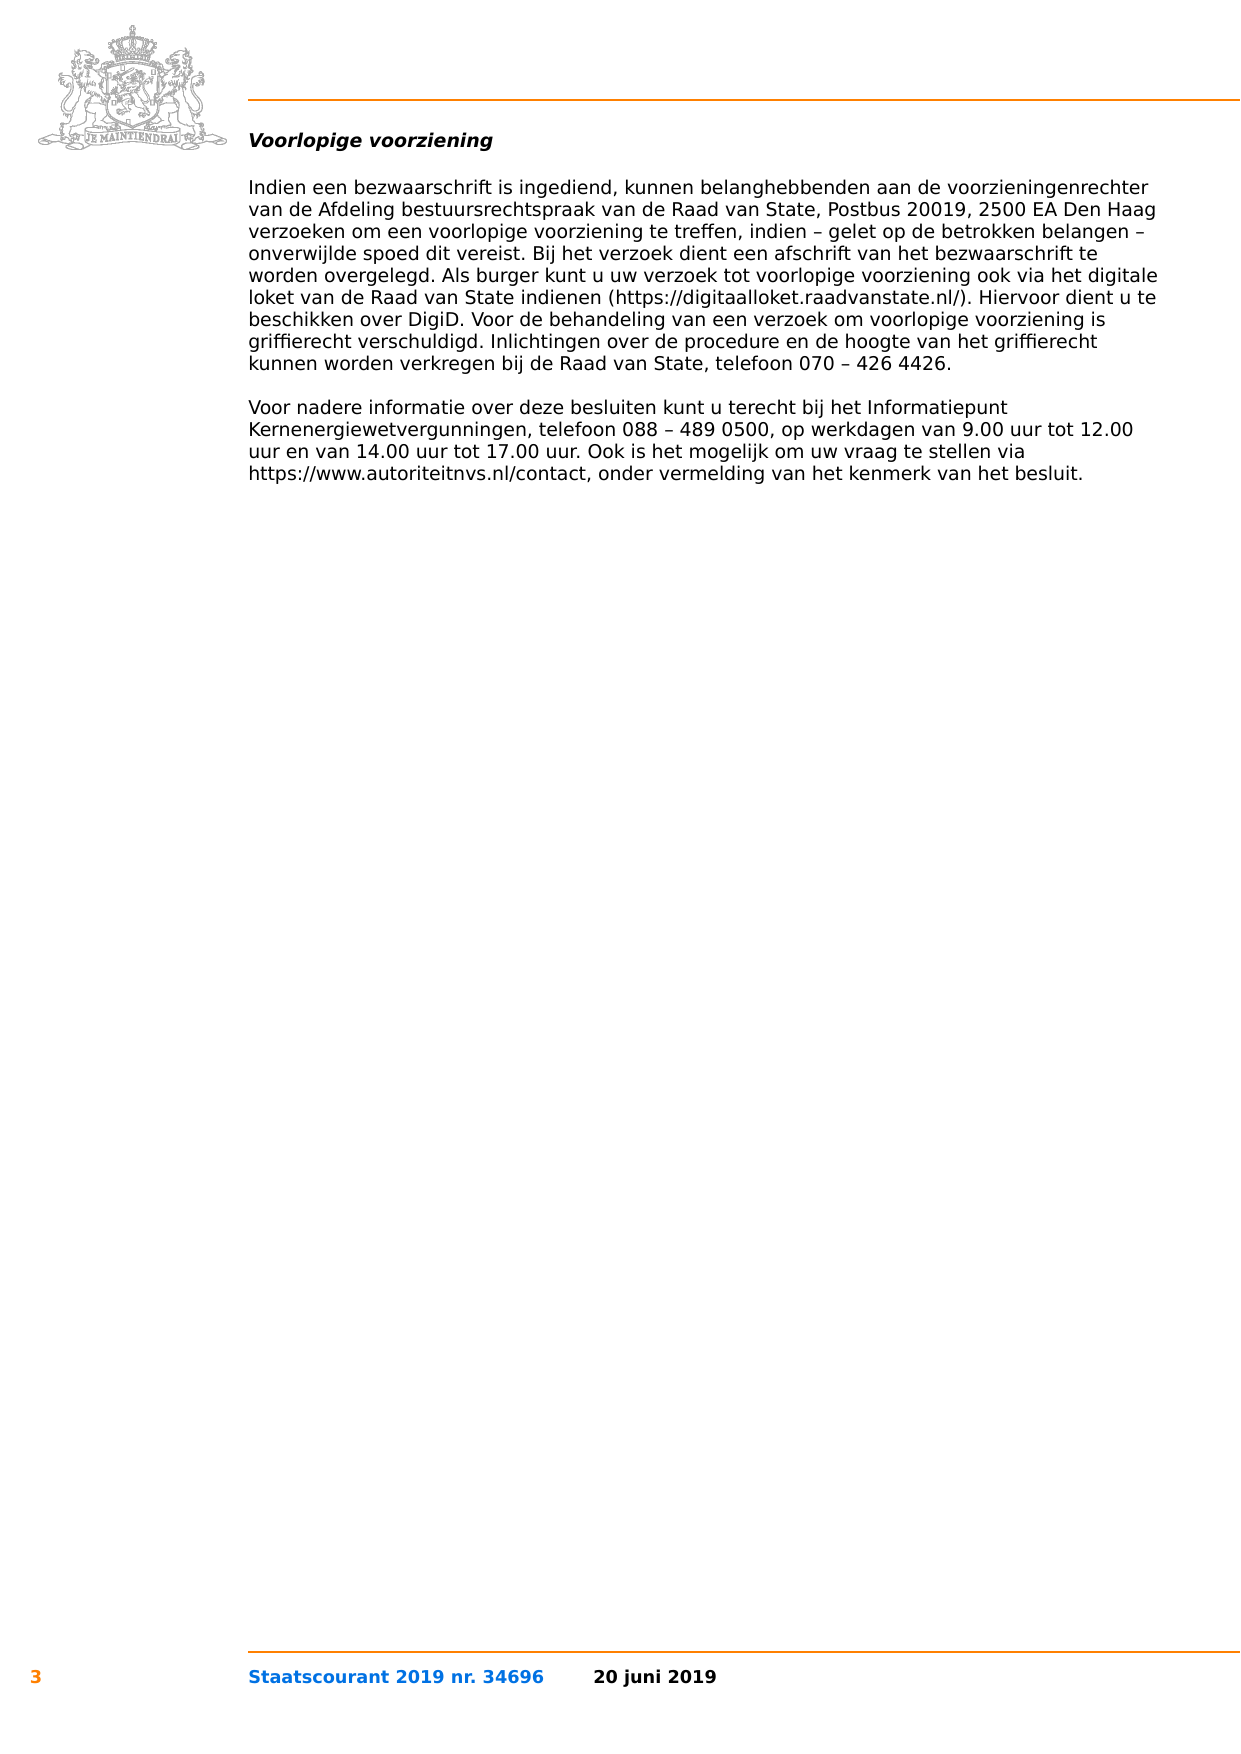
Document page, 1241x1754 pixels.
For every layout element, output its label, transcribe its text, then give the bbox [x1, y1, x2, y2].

text Voor nadere informatie over deze besluiten kunt u terecht bij het Informatiepunt Kernenergiewetvergunningen, telefoon 088 – 489 0500, op werkdagen van 9.00 uur tot 12.00 uur en van 14.00 uur tot 17.00 uur. Ook is het mogelijk om uw vraag te stellen via https://www.autoriteitnvs.nl/contact, onder vermelding van het kenmerk van het besluit. [248, 397, 1163, 484]
picture [38, 25, 227, 150]
subtitle Voorlopige voorziening [248, 130, 1163, 152]
text Indien een bezwaarschrift is ingediend, kunnen belanghebbenden aan de voorzieningenrechter van de Afdeling bestuursrechtspraak van de Raad van State, Postbus 20019, 2500 EA Den Haag verzoeken om een voorlopige voorziening te treffen, indien – gelet op de betrokken belangen – onverwijlde spoed dit vereist. Bij het verzoek dient een afschrift van het bezwaarschrift te worden overgelegd. Als burger kunt u uw verzoek tot voorlopige voorziening ook via het digitale loket van de Raad van State indienen (https://digitaalloket.raadvanstate.nl/). Hiervoor dient u te beschikken over DigiD. Voor de behandeling van een verzoek om voorlopige voorziening is griffierecht verschuldigd. Inlichtingen over de procedure en de hoogte van het griffierecht kunnen worden verkregen bij de Raad van State, telefoon 070 – 426 4426. [248, 177, 1163, 375]
